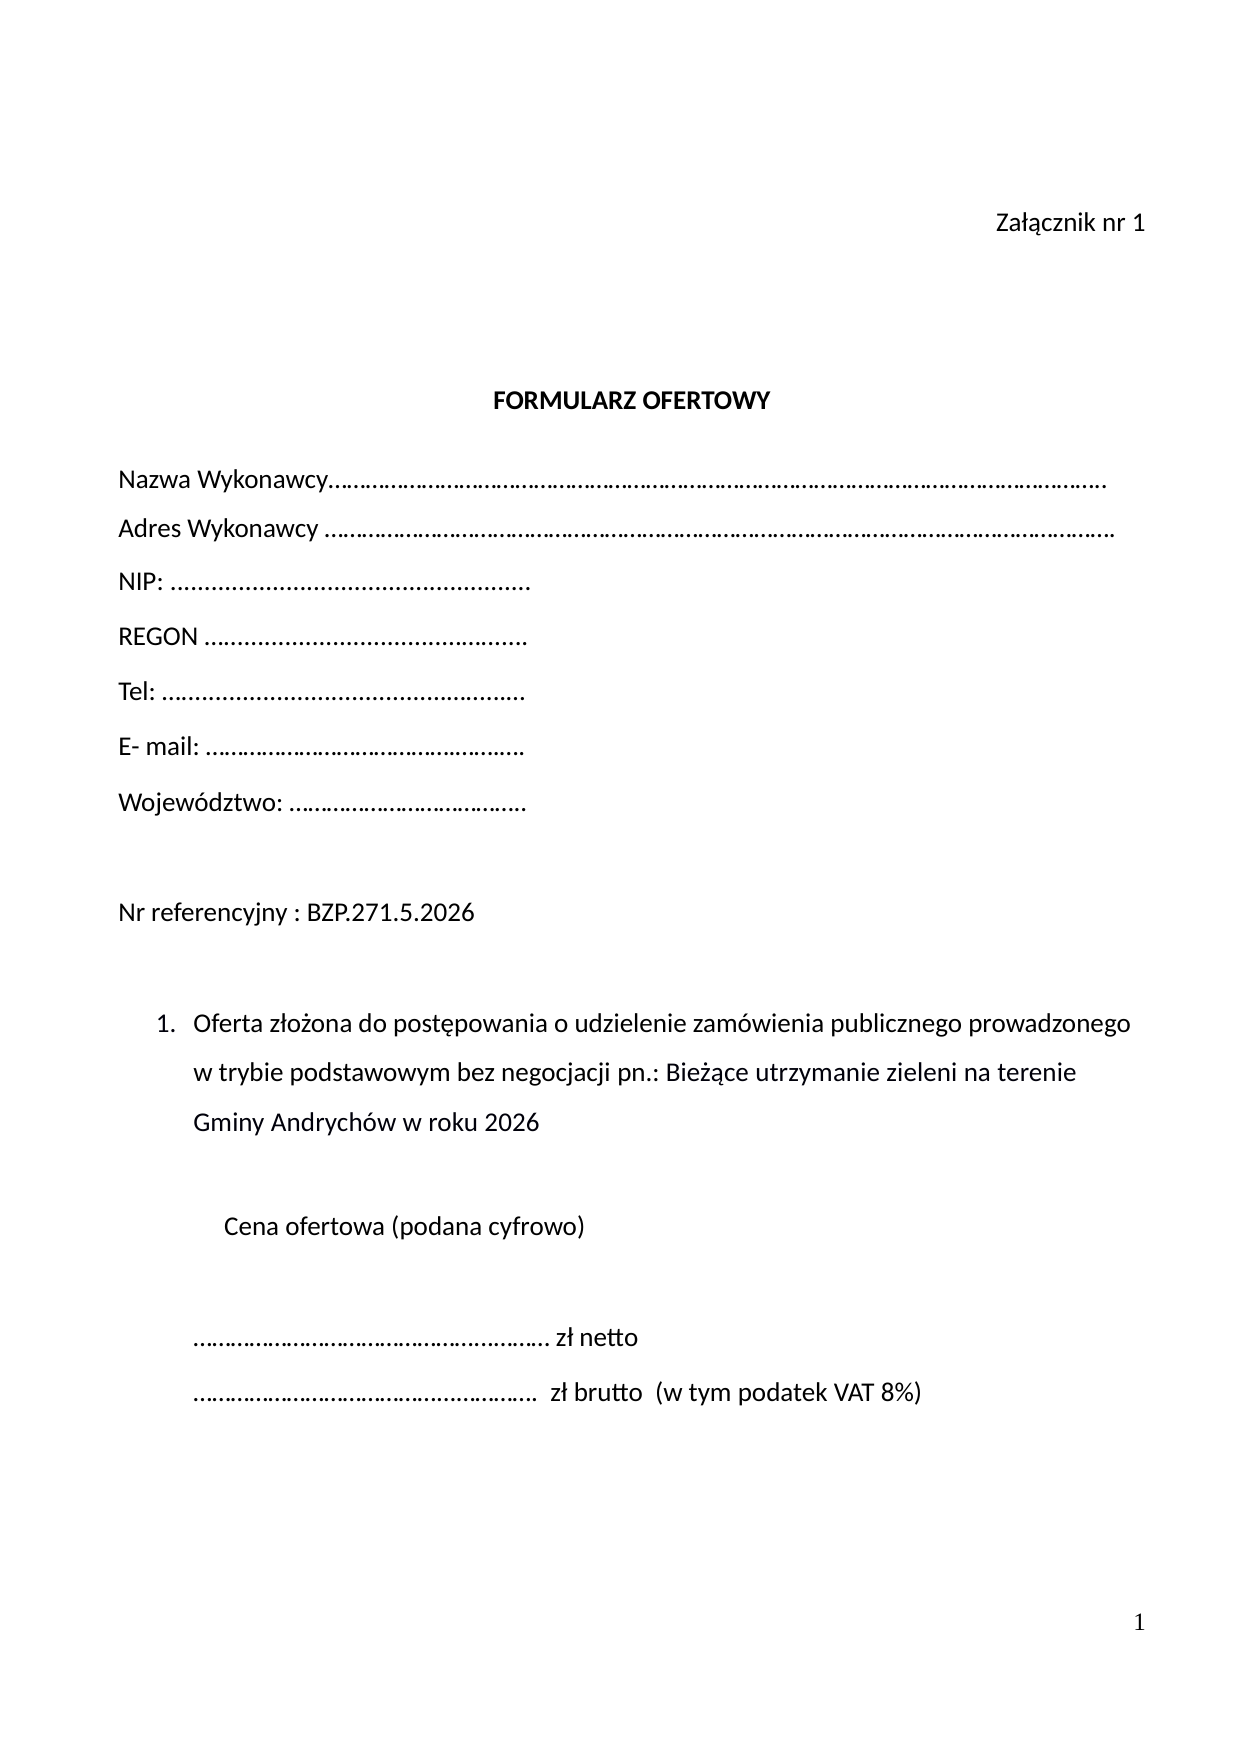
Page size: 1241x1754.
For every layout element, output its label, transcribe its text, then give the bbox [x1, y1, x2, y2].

list …………………………………...…………. zł brutto (w tym podatek VAT 8%) [156, 1375, 1146, 1408]
text Nazwa Wykonawcy…………………………………………………………………………………………………………….. Adres Wykonawcy ………………………………………………………………………………………………………………. [118, 462, 1146, 544]
text E- mail: ………………………………….…….…. [118, 729, 1146, 763]
text Województwo: ……………………………….. [118, 785, 1146, 818]
text NIP: ..................................................... [118, 564, 1146, 597]
text Nr referencyjny : BZP.271.5.2026 [118, 896, 1146, 928]
text REGON …...................................…....... [118, 619, 1146, 652]
list Cena ofertowa (podana cyfrowo) [156, 1209, 1146, 1242]
text Załącznik nr 1 [118, 206, 1146, 238]
text Tel: ….......................................…......… [118, 674, 1146, 707]
list Oferta złożona do postępowania o udzielenie zamówienia publicznego prowadzonego w trybie podstawowym bez negocjacji pn.: Bieżące utrzymanie zieleni na terenie Gminy Andrychów w roku 2026 [156, 1006, 1146, 1138]
list ………………………………………...……… zł netto [156, 1320, 1146, 1353]
text FORMULARZ OFERTOWY [118, 383, 1146, 416]
